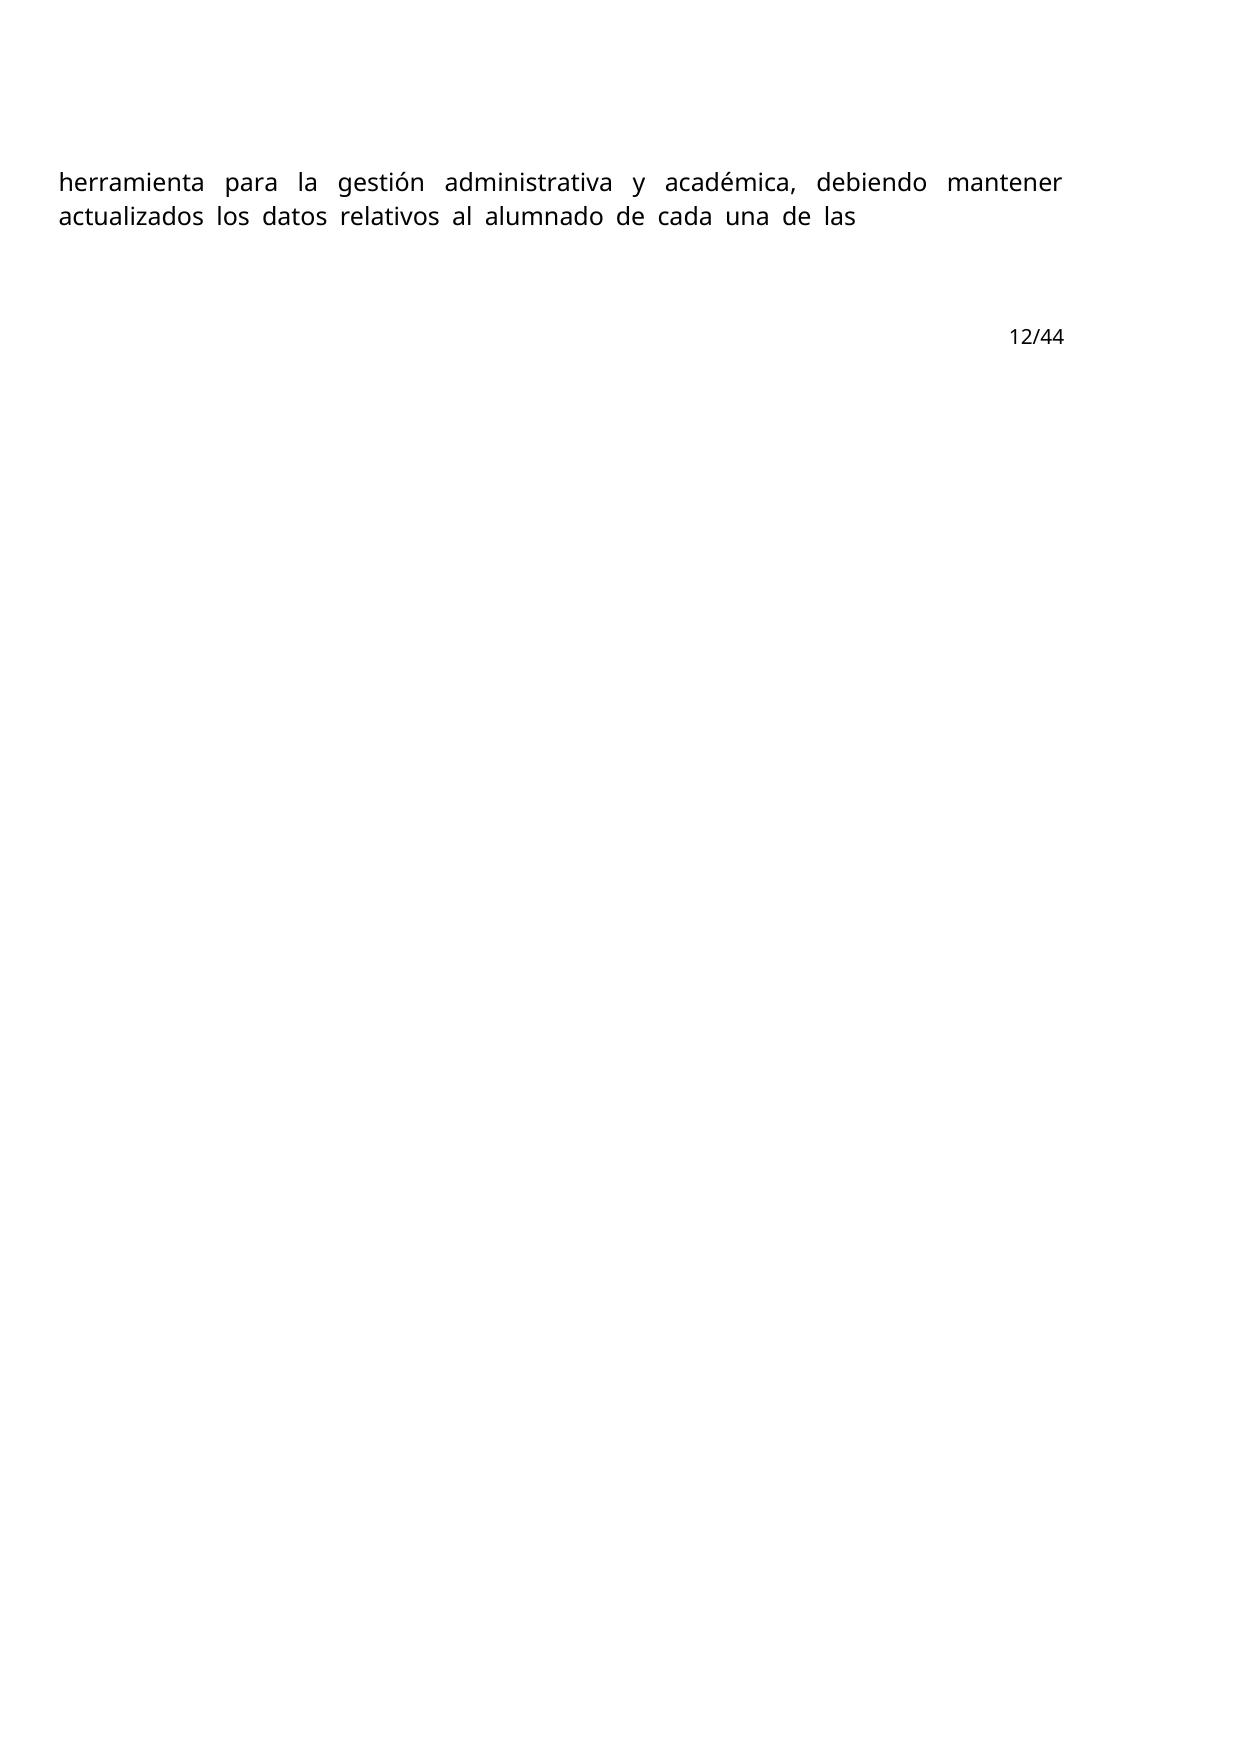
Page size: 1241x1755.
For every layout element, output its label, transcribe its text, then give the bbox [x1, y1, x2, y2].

text 12/44 [58, 322, 1064, 350]
list herramienta para la gestión administrativa y académica, debiendo mantener actualizados los datos relativos al alumnado de cada una de las [58, 164, 1062, 233]
